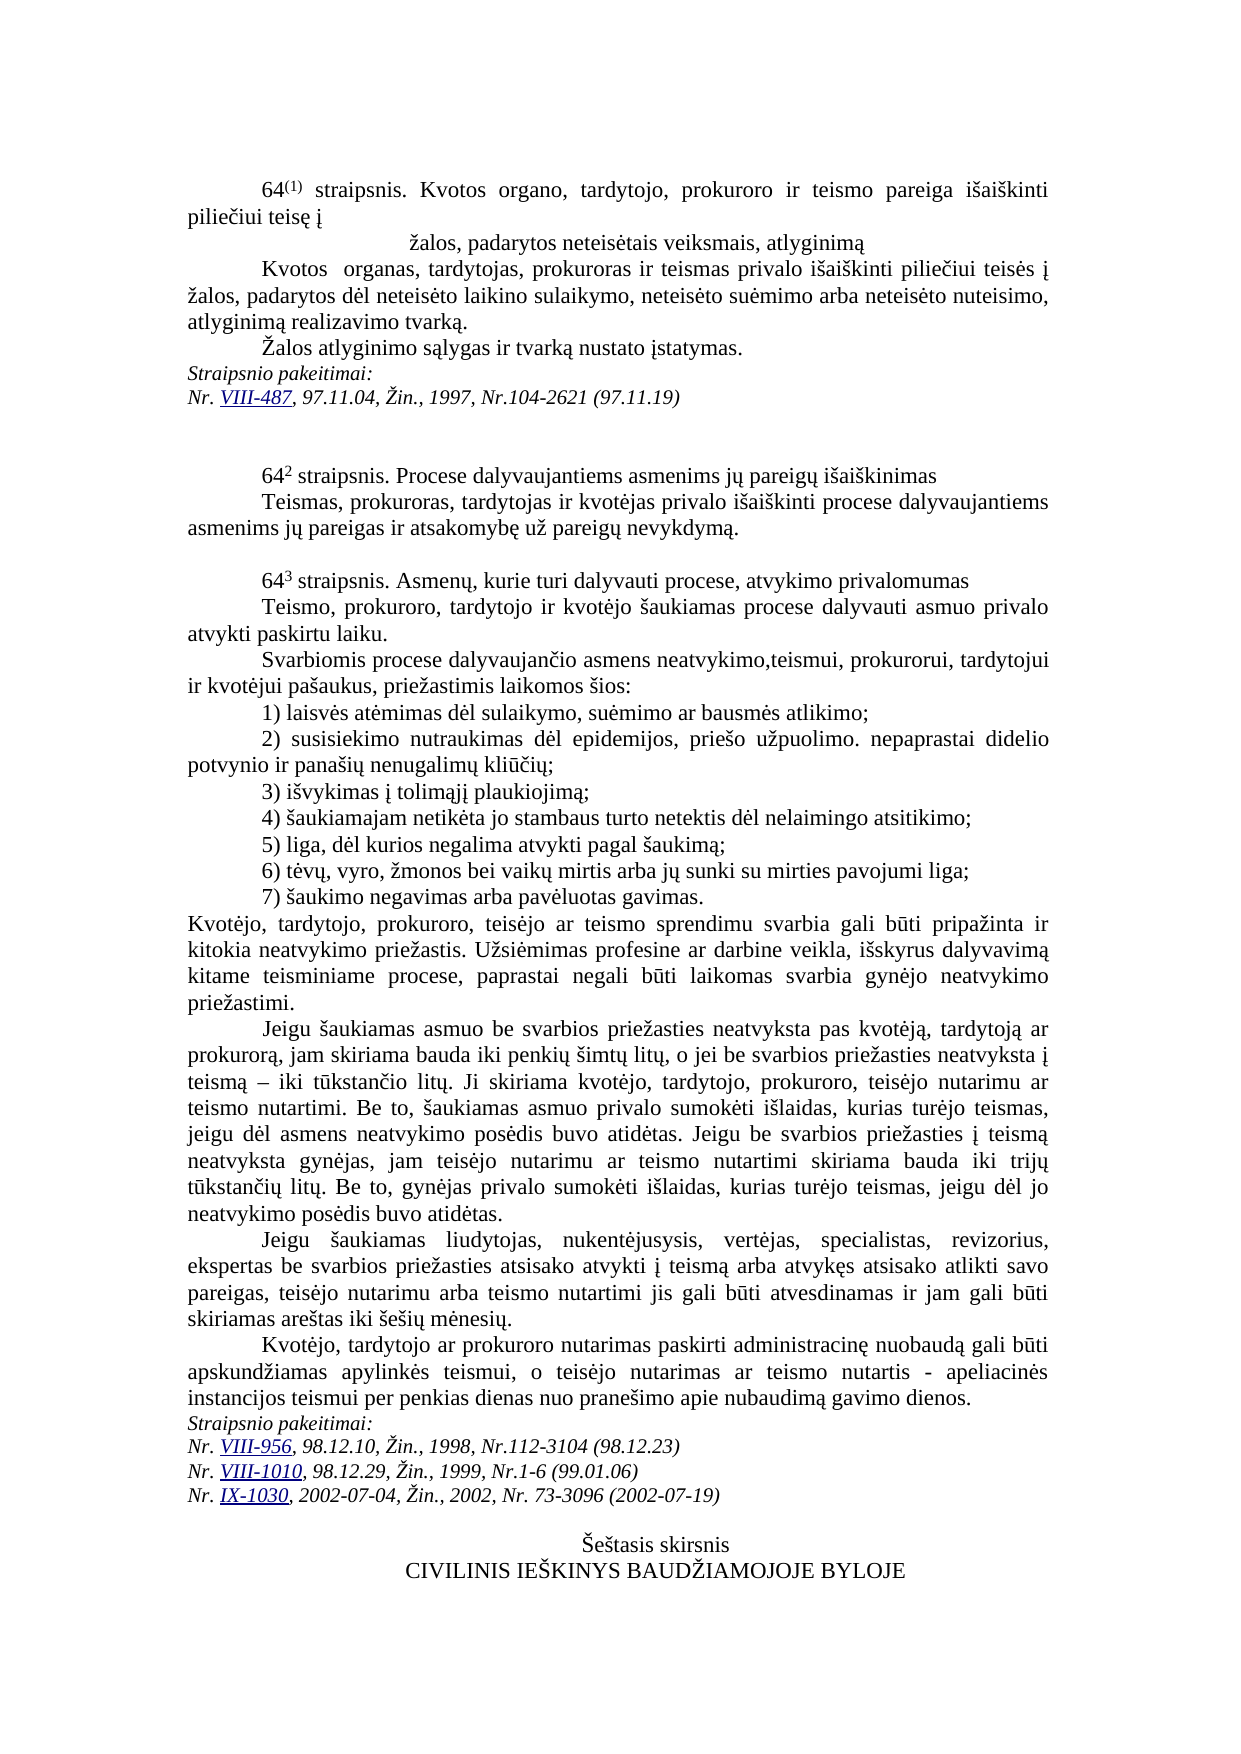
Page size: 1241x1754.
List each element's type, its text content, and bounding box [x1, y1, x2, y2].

text 642 straipsnis. Procese dalyvaujantiems asmenims jų pareigų išaiškinimas [187, 462, 1050, 488]
text 6) tėvų, vyro, žmonos bei vaikų mirtis arba jų sunki su mirties pavojumi liga; [187, 857, 1050, 883]
text Svarbiomis procese dalyvaujančio asmens neatvykimo,teismui, prokurorui, tardytojui ir kvotėjui pašaukus, priežastimis laikomos šios: [187, 646, 1050, 699]
text Jeigu šaukiamas liudytojas, nukentėjusysis, vertėjas, specialistas, revizorius, ekspertas be svarbios priežasties atsisako atvykti į teismą arba atvykęs atsisako atlikti savo pareigas, teisėjo nutarimu arba teismo nutartimi jis gali būti atvesdinamas ir jam gali būti skiriamas areštas iki šešių mėnesių. [187, 1226, 1050, 1331]
text 1) laisvės atėmimas dėl sulaikymo, suėmimo ar bausmės atlikimo; [187, 699, 1050, 725]
text Teismas, prokuroras, tardytojas ir kvotėjas privalo išaiškinti procese dalyvaujantiems asmenims jų pareigas ir atsakomybę už pareigų nevykdymą. [187, 488, 1050, 541]
text Žalos atlyginimo sąlygas ir tvarką nustato įstatymas. [187, 334, 1050, 361]
text CIVILINIS IEŠKINYS BAUDŽIAMOJOJE BYLOJE [187, 1557, 1050, 1583]
text 3) išvykimas į tolimąjį plaukiojimą; [187, 778, 1050, 804]
text žalos, padarytos neteisėtais veiksmais, atlyginimą [187, 229, 1050, 255]
text 2) susisiekimo nutraukimas dėl epidemijos, priešo užpuolimo. nepaprastai didelio potvynio ir panašių nenugalimų kliūčių; [187, 725, 1050, 778]
text Nr. VIII-1010, 98.12.29, Žin., 1999, Nr.1-6 (99.01.06) [187, 1458, 1050, 1483]
text Teismo, prokuroro, tardytojo ir kvotėjo šaukiamas procese dalyvauti asmuo privalo atvykti paskirtu laiku. [187, 593, 1050, 646]
text Straipsnio pakeitimai: [187, 361, 1050, 385]
text Jeigu šaukiamas asmuo be svarbios priežasties neatvyksta pas kvotėją, tardytoją ar prokurorą, jam skiriama bauda iki penkių šimtų litų, o jei be svarbios priežasties neatvyksta į teismą – iki tūkstančio litų. Ji skiriama kvotėjo, tardytojo, prokuroro, teisėjo nutarimu ar teismo nutartimi. Be to, šaukiamas asmuo privalo sumokėti išlaidas, kurias turėjo teismas, jeigu dėl asmens neatvykimo posėdis buvo atidėtas. Jeigu be svarbios priežasties į teismą neatvyksta gynėjas, jam teisėjo nutarimu ar teismo nutartimi skiriama bauda iki trijų tūkstančių litų. Be to, gynėjas privalo sumokėti išlaidas, kurias turėjo teismas, jeigu dėl jo neatvykimo posėdis buvo atidėtas. [187, 1015, 1050, 1226]
text Šeštasis skirsnis [187, 1531, 1050, 1557]
text Nr. VIII-956, 98.12.10, Žin., 1998, Nr.112-3104 (98.12.23) [187, 1434, 1050, 1458]
text 643 straipsnis. Asmenų, kurie turi dalyvauti procese, atvykimo privalomumas [187, 567, 1050, 593]
text 64(1) straipsnis. Kvotos organo, tardytojo, prokuroro ir teismo pareiga išaiškinti piliečiui teisę į [187, 176, 1050, 229]
text Nr. VIII-487, 97.11.04, Žin., 1997, Nr.104-2621 (97.11.19) [187, 385, 1050, 409]
text 5) liga, dėl kurios negalima atvykti pagal šaukimą; [187, 831, 1050, 857]
text Kvotėjo, tardytojo, prokuroro, teisėjo ar teismo sprendimu svarbia gali būti pripažinta ir kitokia neatvykimo priežastis. Užsiėmimas profesine ar darbine veikla, išskyrus dalyvavimą kitame teisminiame procese, paprastai negali būti laikomas svarbia gynėjo neatvykimo priežastimi. [187, 910, 1050, 1015]
text 4) šaukiamajam netikėta jo stambaus turto netektis dėl nelaimingo atsitikimo; [187, 804, 1050, 831]
text Nr. IX-1030, 2002-07-04, Žin., 2002, Nr. 73-3096 (2002-07-19) [187, 1483, 1050, 1507]
text 7) šaukimo negavimas arba pavėluotas gavimas. [187, 883, 1050, 910]
text Kvotos organas, tardytojas, prokuroras ir teismas privalo išaiškinti piliečiui teisės į žalos, padarytos dėl neteisėto laikino sulaikymo, neteisėto suėmimo arba neteisėto nuteisimo, atlyginimą realizavimo tvarką. [187, 255, 1050, 334]
text Straipsnio pakeitimai: [187, 1410, 1050, 1434]
text Kvotėjo, tardytojo ar prokuroro nutarimas paskirti administracinę nuobaudą gali būti apskundžiamas apylinkės teismui, o teisėjo nutarimas ar teismo nutartis - apeliacinės instancijos teismui per penkias dienas nuo pranešimo apie nubaudimą gavimo dienos. [187, 1331, 1050, 1410]
